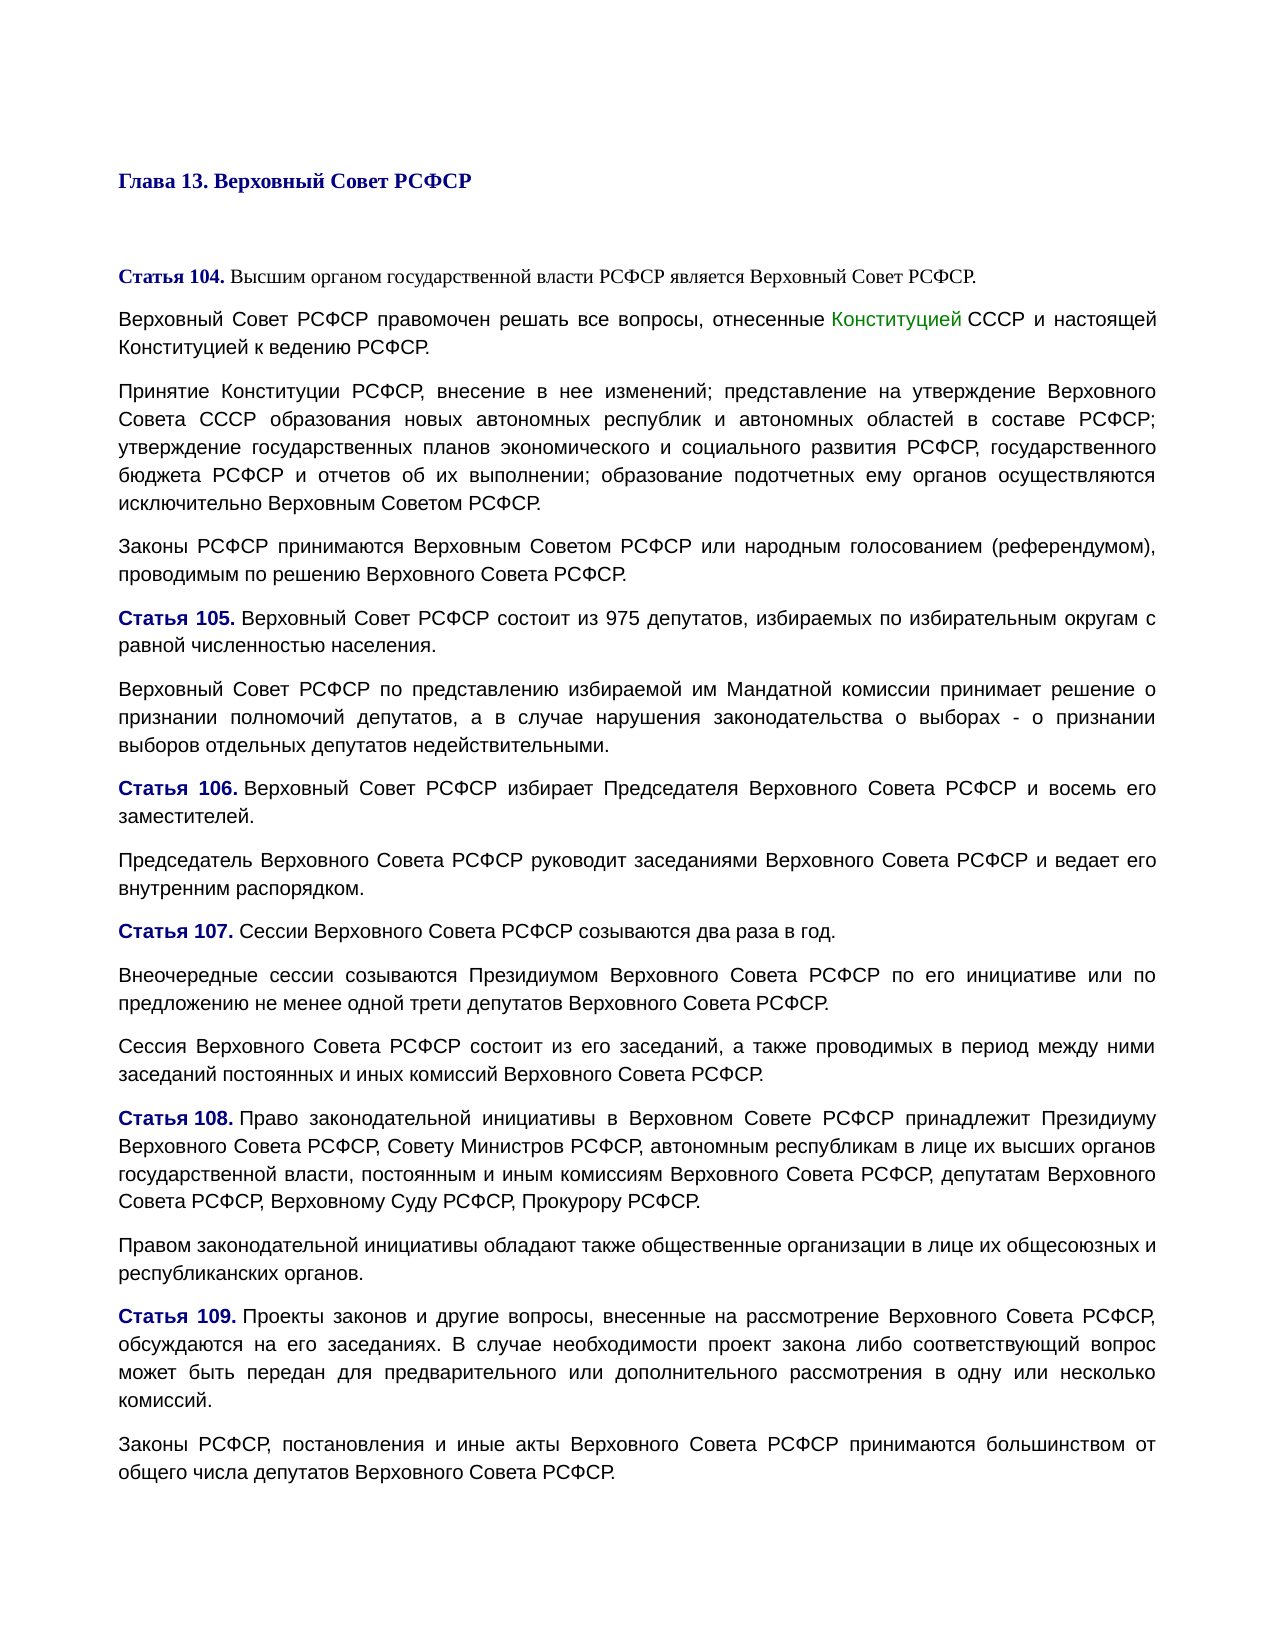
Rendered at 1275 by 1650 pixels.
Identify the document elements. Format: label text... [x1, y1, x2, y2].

text Верховный Совет РСФСР по представлению избираемой им Мандатной комиссии принимает решение о признании полномочий депутатов, а в случае нарушения законодательства о выборах - о признании выборов отдельных депутатов недействительными. [118, 677, 1157, 756]
text Внеочередные сессии созываются Президиумом Верховного Совета РСФСР по его инициативе или по предложению не менее одной трети депутатов Верховного Совета РСФСР. [118, 963, 1157, 1014]
text Принятие Конституции РСФСР, внесение в нее изменений; представление на утверждение Верховного Совета СССР образования новых автономных республик и автономных областей в составе РСФСР; утверждение государственных планов экономического и социального развития РСФСР, государственного бюджета РСФСР и отчетов об их выполнении; образование подотчетных ему органов осуществляются исключительно Верховным Советом РСФСР. [118, 379, 1157, 514]
text Статья 109. Проекты законов и другие вопросы, внесенные на рассмотрение Верховного Совета РСФСР, обсуждаются на его заседаниях. В случае необходимости проект закона либо соответствующий вопрос может быть передан для предварительного или дополнительного рассмотрения в одну или несколько комиссий. [118, 1305, 1157, 1412]
text Статья 108. Право законодательной инициативы в Верховном Совете РСФСР принадлежит Президиуму Верховного Совета РСФСР, Совету Министров РСФСР, автономным республикам в лице их высших органов государственной власти, постоянным и иным комиссиям Верховного Совета РСФСР, депутатам Верховного Совета РСФСР, Верховному Суду РСФСР, Прокурору РСФСР. [118, 1106, 1157, 1213]
text Верховный Совет РСФСР правомочен решать все вопросы, отнесенные Конституцией СССР и настоящей Конституцией к ведению РСФСР. [118, 308, 1157, 359]
text Статья 106. Верховный Совет РСФСР избирает Председателя Верховного Совета РСФСР и восемь его заместителей. [118, 777, 1157, 828]
text Правом законодательной инициативы обладают также общественные организации в лице их общесоюзных и республиканских органов. [118, 1233, 1157, 1284]
text Статья 105. Верховный Совет РСФСР состоит из 975 депутатов, избираемых по избирательным округам с равной численностью населения. [118, 606, 1157, 657]
text Глава 13. Верховный Совет РСФСР [118, 168, 1157, 193]
text Сессия Верховного Совета РСФСР состоит из его заседаний, а также проводимых в период между ними заседаний постоянных и иных комиссий Верховного Совета РСФСР. [118, 1034, 1157, 1086]
text Председатель Верховного Совета РСФСР руководит заседаниями Верховного Совета РСФСР и ведает его внутренним распорядком. [118, 848, 1157, 899]
text Законы РСФСР принимаются Верховным Советом РСФСР или народным голосованием (референдумом), проводимым по решению Верховного Совета РСФСР. [118, 534, 1157, 586]
text Законы РСФСР, постановления и иные акты Верховного Совета РСФСР принимаются большинством от общего числа депутатов Верховного Совета РСФСР. [118, 1432, 1157, 1483]
text Статья 107. Сессии Верховного Совета РСФСР созываются два раза в год. [118, 919, 1157, 943]
text Статья 104. Высшим органом государственной власти РСФСР является Верховный Совет РСФСР. [118, 264, 1157, 287]
